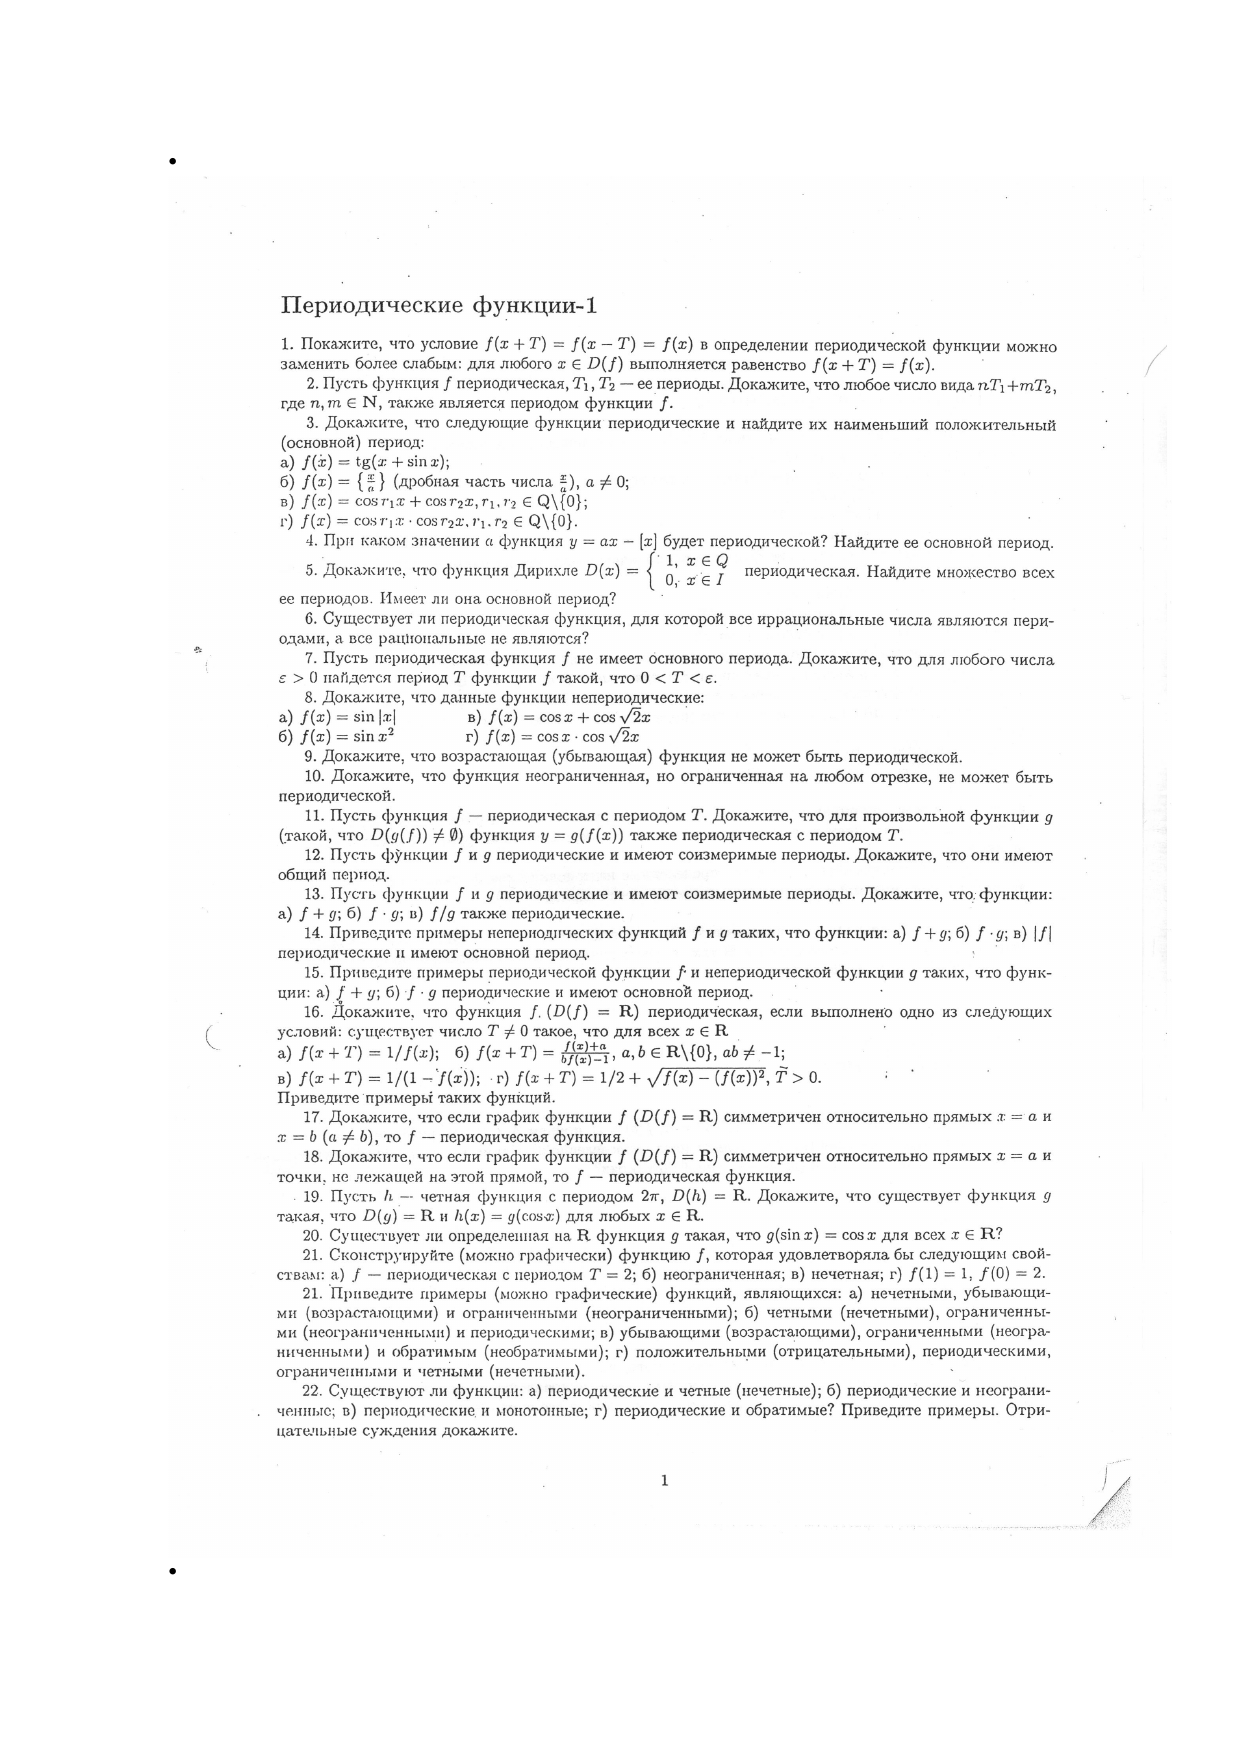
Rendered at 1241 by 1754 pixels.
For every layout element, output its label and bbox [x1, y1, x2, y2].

picture [168, 176, 1173, 1558]
